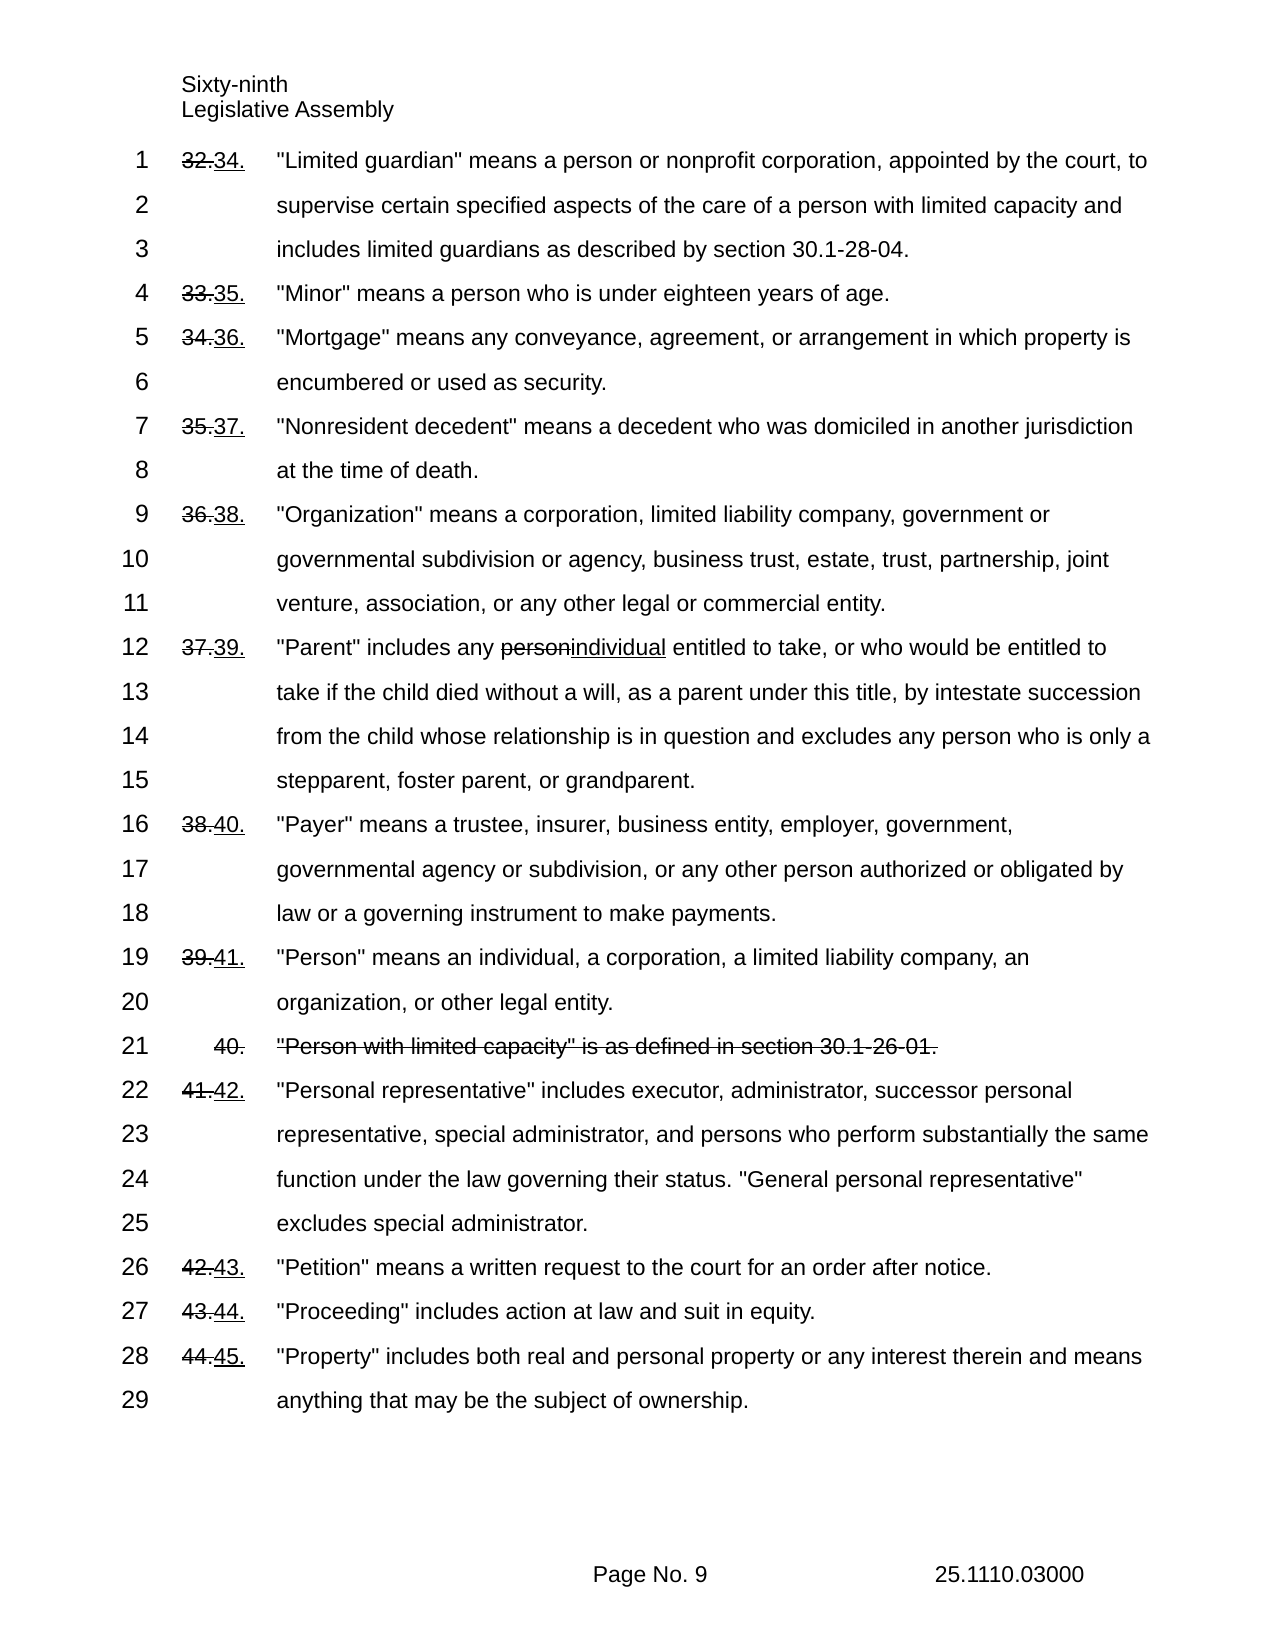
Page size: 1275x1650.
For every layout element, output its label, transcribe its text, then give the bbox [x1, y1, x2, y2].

text 41.42. "Personal representative" includes executor, administrator, successor personal representative, special administrator, and persons who perform substantially the same function under the law governing their status. "General personal representative" excludes special administrator. [181, 1063, 1154, 1240]
text 32.34. "Limited guardian" means a person or nonprofit corporation, appointed by the court, to supervise certain specified aspects of the care of a person with limited capacity and includes limited guardians as described by section 30.1‑28‑04. [181, 133, 1154, 266]
text 43.44. "Proceeding" includes action at law and suit in equity. [181, 1284, 1154, 1329]
text 33.35. "Minor" means a person who is under eighteen years of age. [181, 266, 1154, 310]
text 44.45. "Property" includes both real and personal property or any interest therein and means anything that may be the subject of ownership. [181, 1329, 1154, 1417]
text 40. "Person with limited capacity" is as defined in section 30.1‑26‑01. [181, 1019, 1154, 1063]
text 36.38. "Organization" means a corporation, limited liability company, government or governmental subdivision or agency, business trust, estate, trust, partnership, joint venture, association, or any other legal or commercial entity. [181, 487, 1154, 620]
text 34.36. "Mortgage" means any conveyance, agreement, or arrangement in which property is encumbered or used as security. [181, 310, 1154, 399]
text 37.39. "Parent" includes any personindividual entitled to take, or who would be entitled to take if the child died without a will, as a parent under this title, by intestate succession from the child whose relationship is in question and excludes any person who is only a stepparent, foster parent, or grandparent. [181, 620, 1154, 797]
text 35.37. "Nonresident decedent" means a decedent who was domiciled in another jurisdiction at the time of death. [181, 399, 1154, 487]
text 39.41. "Person" means an individual, a corporation, a limited liability company, an organization, or other legal entity. [181, 930, 1154, 1019]
text 42.43. "Petition" means a written request to the court for an order after notice. [181, 1240, 1154, 1284]
text 38.40. "Payer" means a trustee, insurer, business entity, employer, government, governmental agency or subdivision, or any other person authorized or obligated by law or a governing instrument to make payments. [181, 797, 1154, 930]
